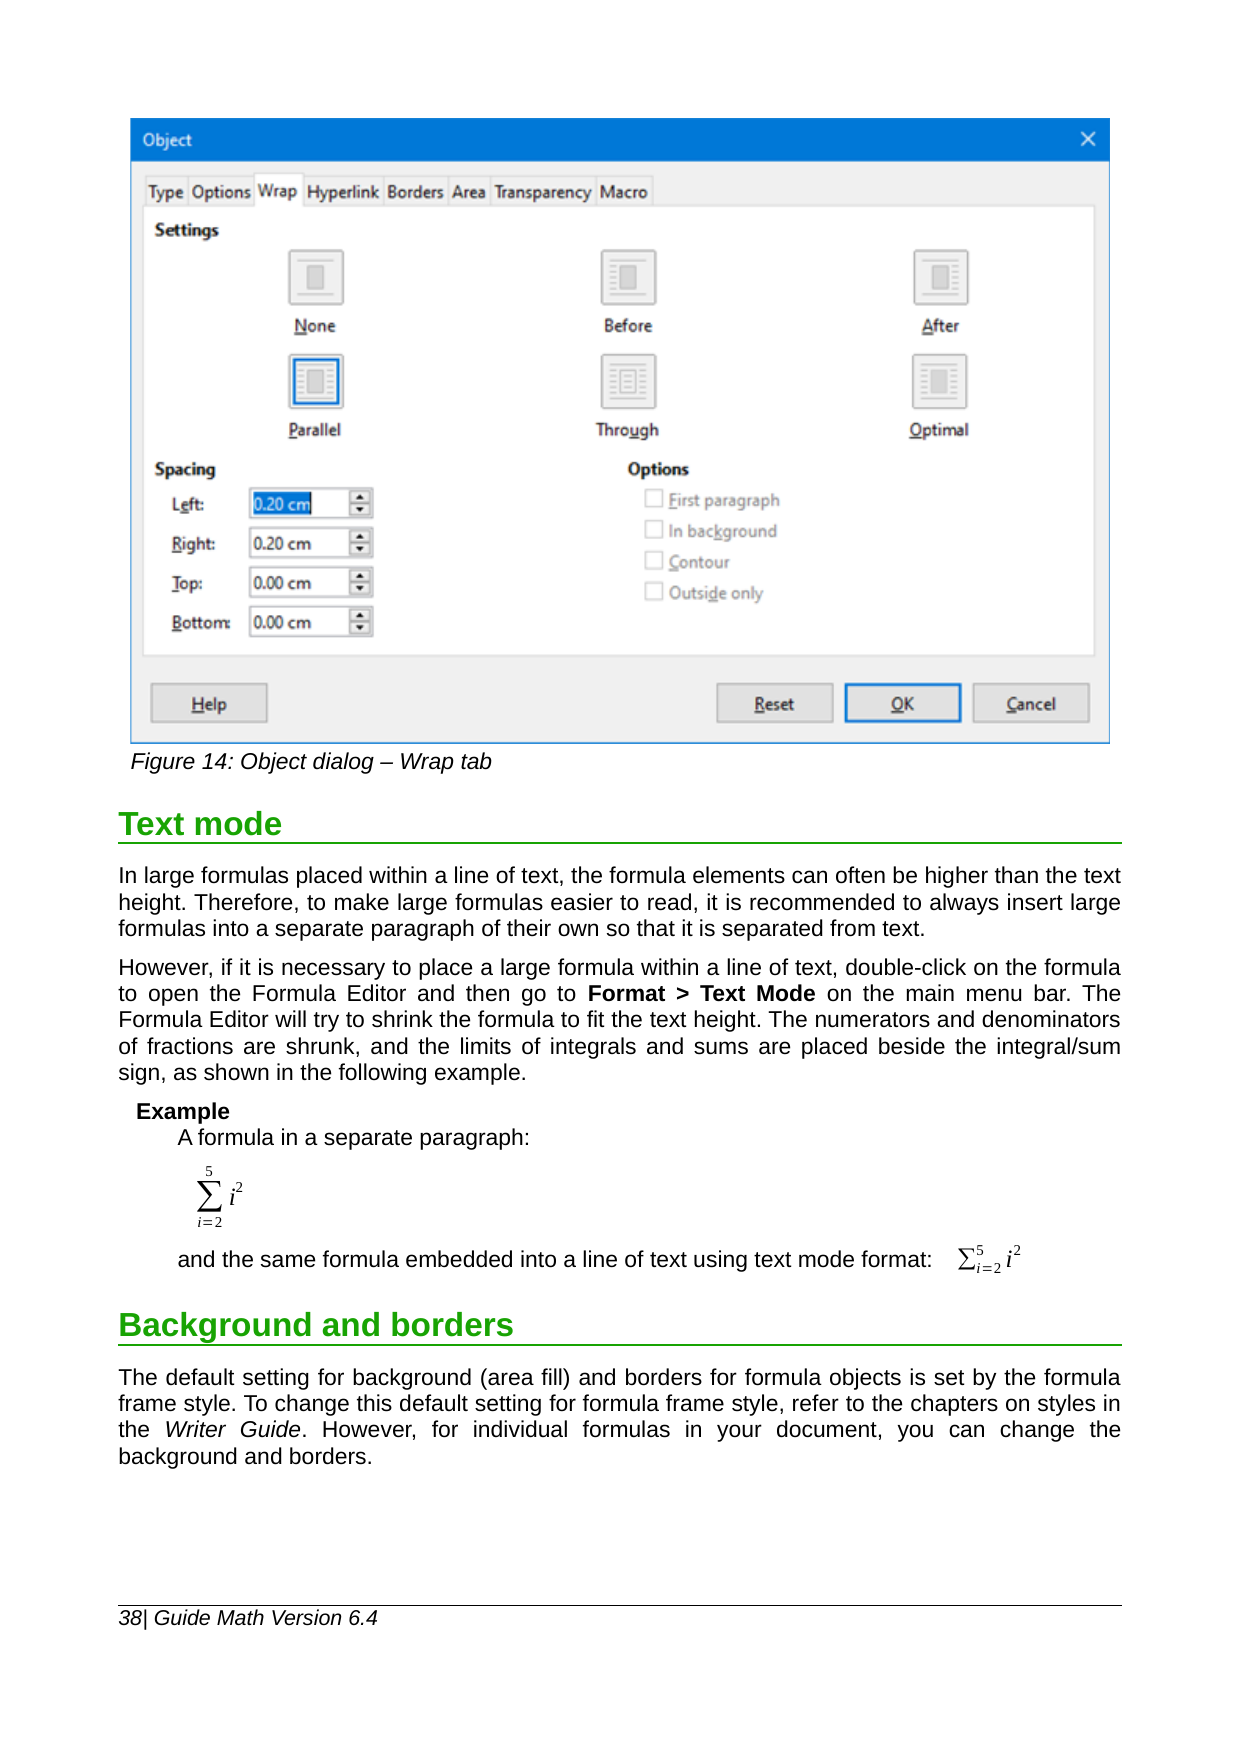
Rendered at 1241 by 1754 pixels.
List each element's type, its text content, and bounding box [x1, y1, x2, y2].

text Example [136, 1098, 1122, 1124]
text and the same formula embedded into a line of text using text mode format: [177, 1243, 1122, 1276]
text A formula in a separate paragraph: [177, 1124, 1122, 1151]
text In large formulas placed within a line of text, the formula elements can often be higher than the text height. Therefore, to make large formulas easier to read, it is recommended to always insert large formulas into a separate paragraph of their own so that it is separated from text. [118, 862, 1122, 941]
text The default setting for background (area fill) and borders for formula objects is set by the formula frame style. To change this default setting for formula frame style, refer to the chapters on styles in the Writer Guide. However, for individual formulas in your document, you can change the background and borders. [118, 1364, 1122, 1469]
text Figure 14: Object dialog – Wrap tab [130, 744, 1110, 774]
subtitle Text mode [118, 804, 1122, 842]
picture [130, 118, 1110, 744]
text However, if it is necessary to place a large formula within a line of text, double-click on the formula to open the Formula Editor and then go to Format > Text Mode on the main menu bar. The Formula Editor will try to shrink the formula to fit the text height. The numerators and denominators of fractions are shrunk, and the limits of integrals and sums are placed beside the integral/sum sign, as shown in the following example. [118, 954, 1122, 1085]
subtitle Background and borders [118, 1306, 1122, 1344]
